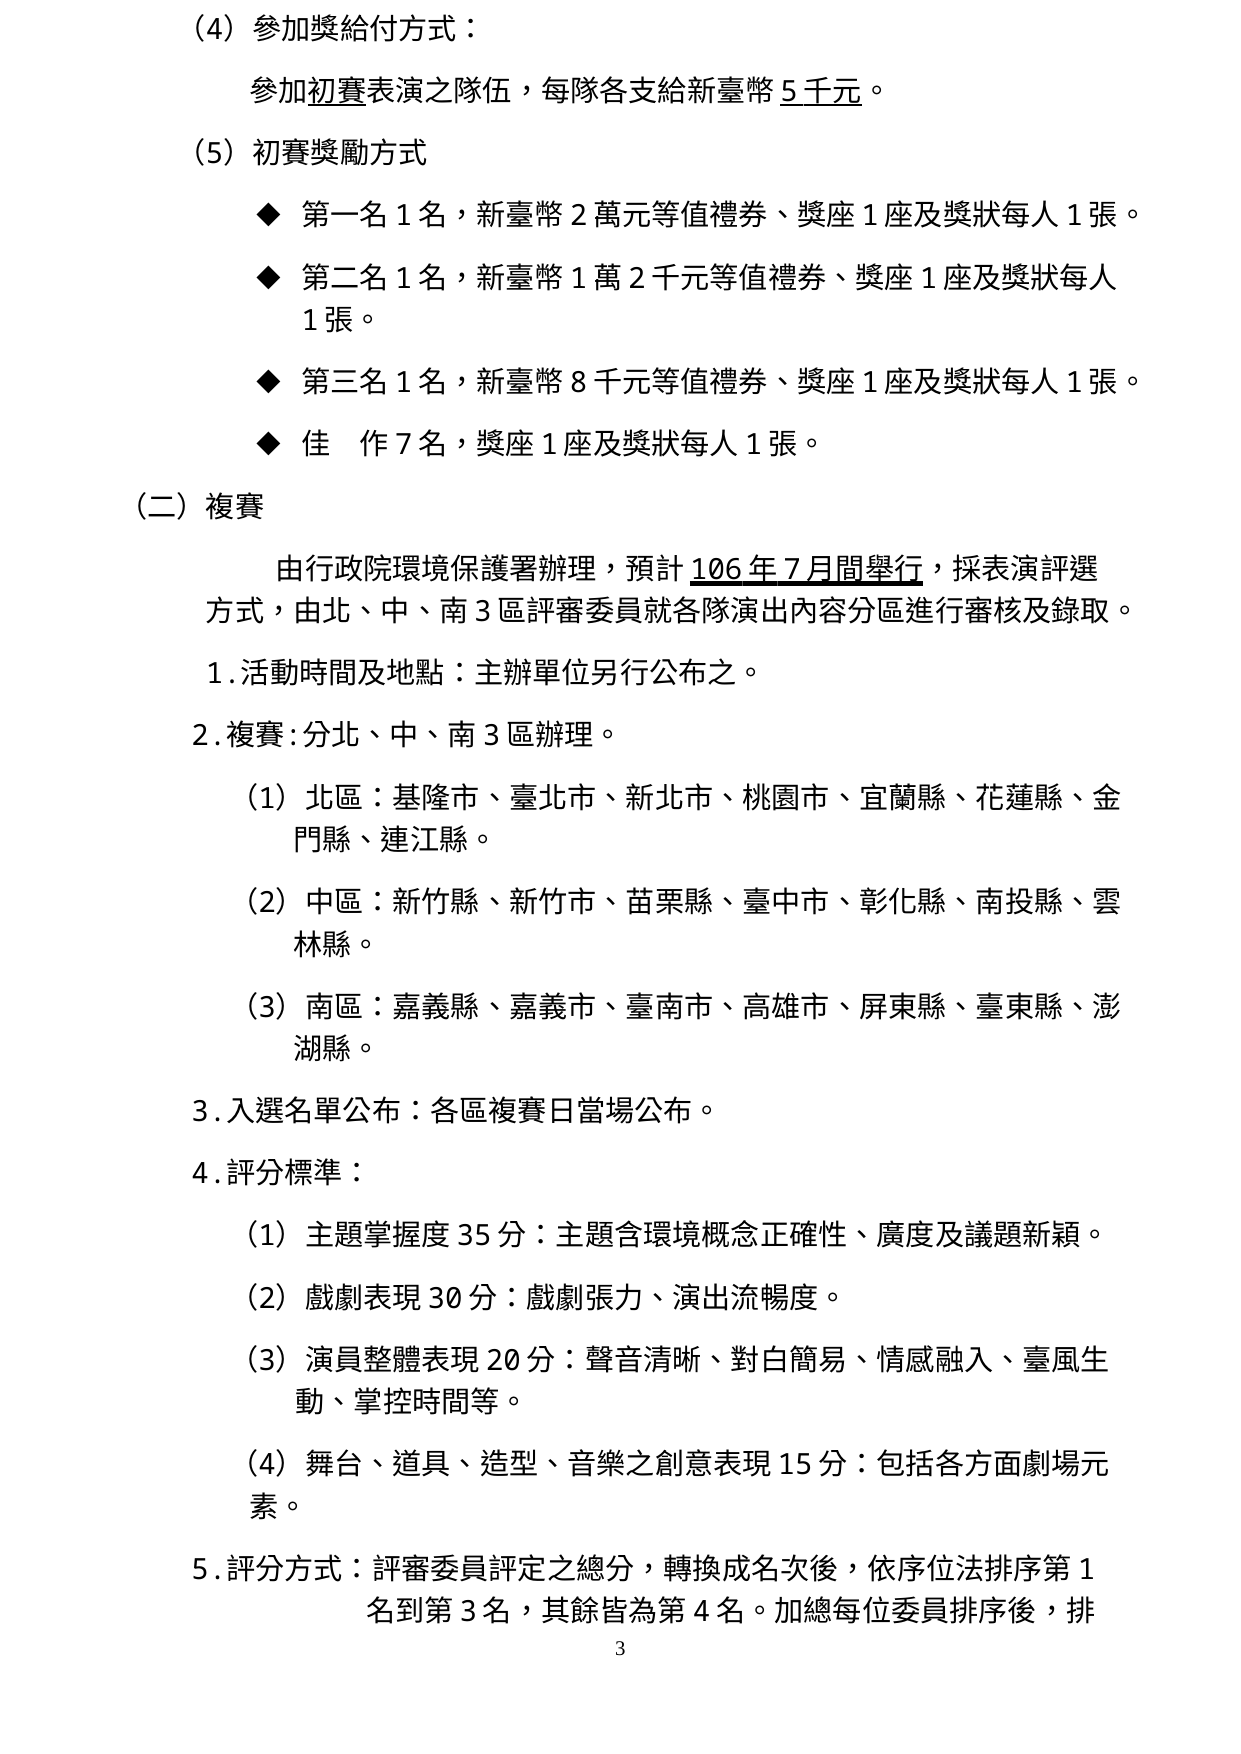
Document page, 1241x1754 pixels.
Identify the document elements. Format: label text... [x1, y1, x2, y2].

text 5.評分方式：評審委員評定之總分，轉換成名次後，依序位法排序第1名到第3名，其餘皆為第4名。加總每位委員排序後，排 [191, 1545, 1122, 1630]
list 第三名1名，新臺幣8千元等值禮券、獎座1座及獎狀每人1張。 [254, 359, 1122, 401]
text （2）中區：新竹縣、新竹市、苗栗縣、臺中市、彰化縣、南投縣、雲林縣。 [176, 879, 1122, 963]
text 2.複賽:分北、中、南3區辦理。 [191, 712, 1122, 754]
text 1.活動時間及地點：主辦單位另行公布之。 [118, 650, 1122, 692]
list 佳 作7名，獎座1座及獎狀每人1張。 [254, 421, 1122, 463]
text 參加初賽表演之隊伍，每隊各支給新臺幣5千元。 [220, 68, 1122, 110]
text （1）北區：基隆市、臺北市、新北市、桃園市、宜蘭縣、花蓮縣、金門縣、連江縣。 [176, 774, 1122, 859]
text （4）參加獎給付方式： [176, 5, 1122, 48]
text 由行政院環境保護署辦理，預計106年7月間舉行，採表演評選方式，由北、中、南3區評審委員就各隊演出內容分區進行審核及錄取。 [118, 545, 1122, 630]
text 4.評分標準： [191, 1150, 1122, 1192]
text （1）主題掌握度35分：主題含環境概念正確性、廣度及議題新穎。 [176, 1212, 1122, 1254]
text 3.入選名單公布：各區複賽日當場公布。 [191, 1088, 1122, 1130]
list 第二名1名，新臺幣1萬2千元等值禮券、獎座1座及獎狀每人1張。 [254, 254, 1122, 339]
text （2）戲劇表現30分：戲劇張力、演出流暢度。 [176, 1274, 1122, 1317]
list 第一名1名，新臺幣2萬元等值禮券、獎座1座及獎狀每人1張。 [254, 192, 1122, 234]
text （4）舞台、道具、造型、音樂之創意表現15分：包括各方面劇場元素。 [176, 1441, 1122, 1526]
text （3）南區：嘉義縣、嘉義市、臺南市、高雄市、屏東縣、臺東縣、澎湖縣。 [176, 983, 1122, 1068]
text （二）複賽 [118, 483, 1122, 525]
text （5）初賽獎勵方式 [176, 130, 1122, 172]
text （3）演員整體表現20分：聲音清晰、對白簡易、情感融入、臺風生動、掌控時間等。 [176, 1336, 1122, 1421]
